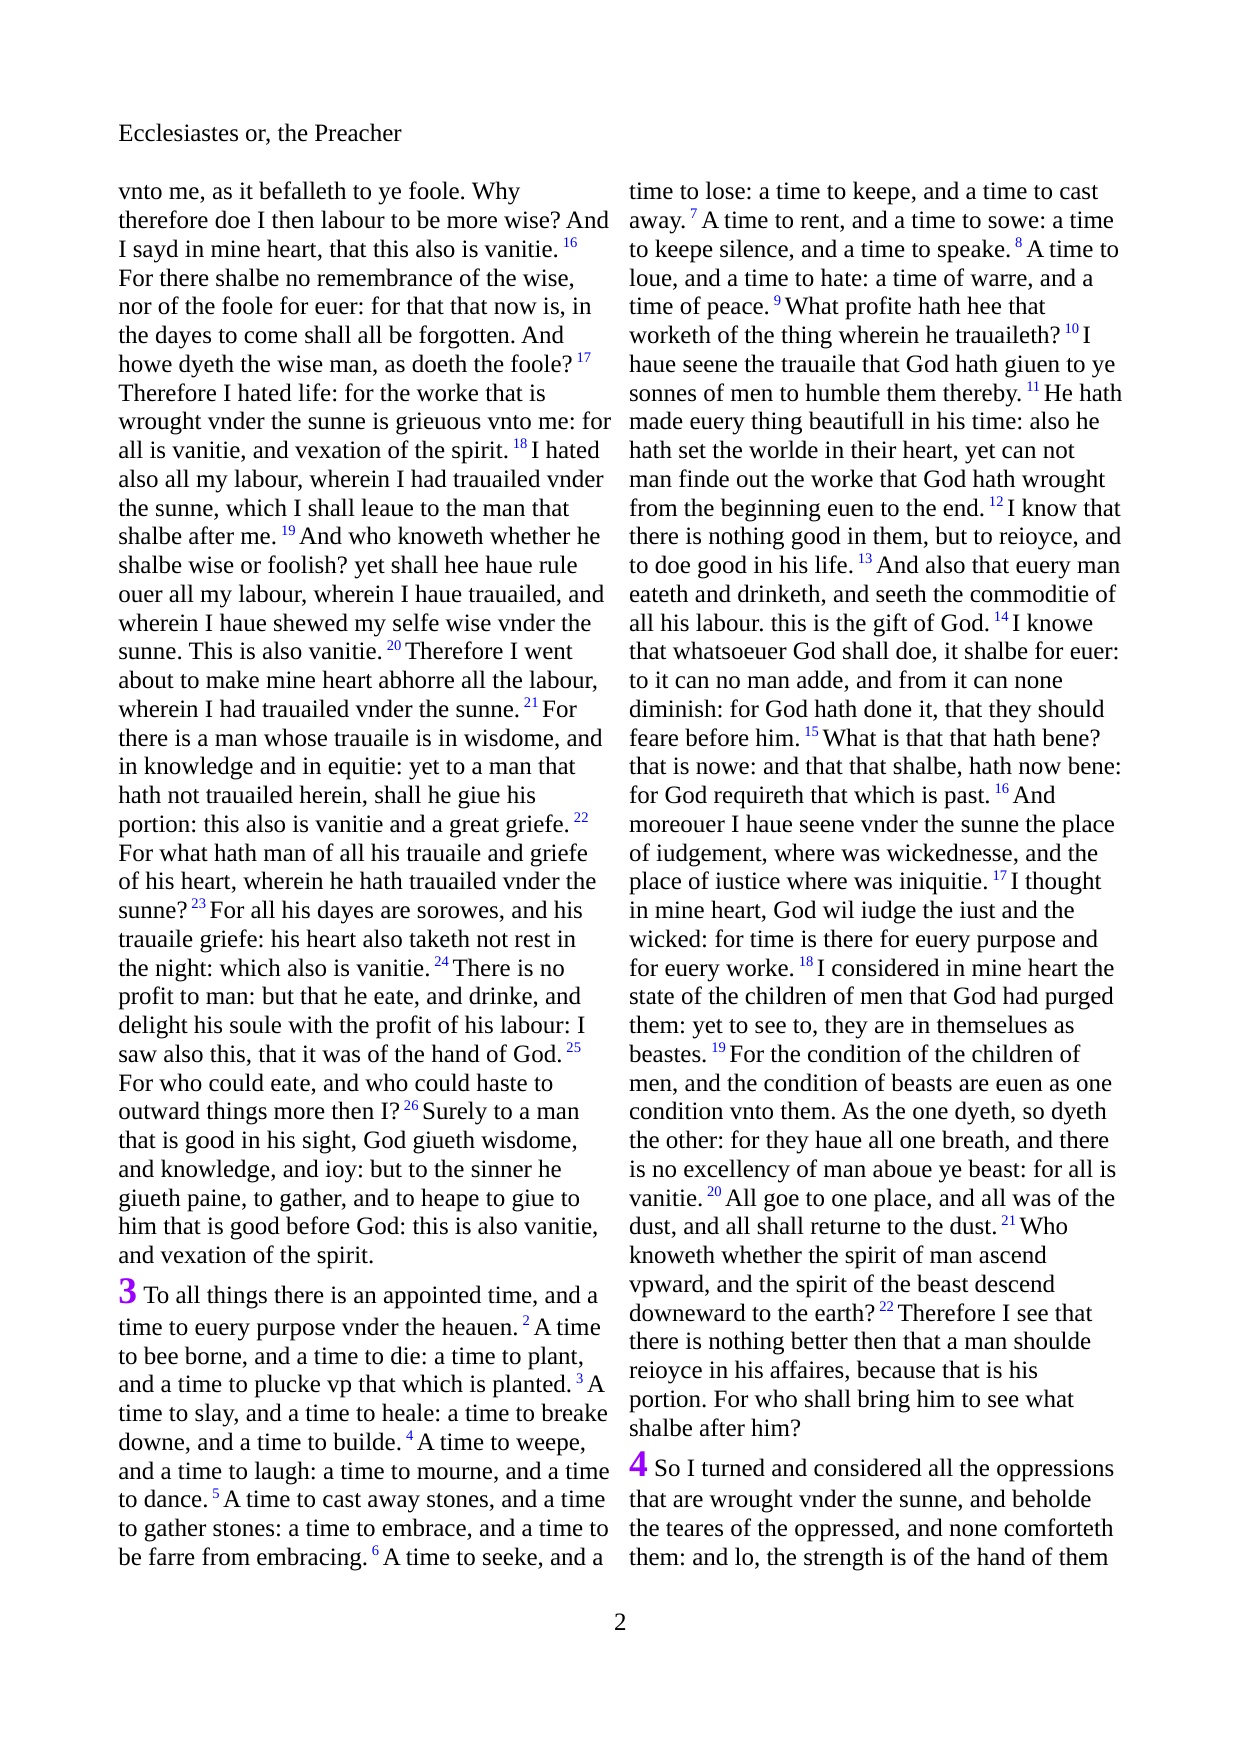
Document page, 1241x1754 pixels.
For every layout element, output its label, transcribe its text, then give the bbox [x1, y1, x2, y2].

text 4 So I turned and considered all the oppressions that are wrought vnder the sunne, and beholde the teares of the oppressed, and none comforteth them: and lo, the strength is of the hand of them [629, 1441, 1122, 1571]
text vnto me, as it befalleth to ye foole. Why therefore doe I then labour to be more wise? And I sayd in mine heart, that this also is vanitie. 16 For there shalbe no remembrance of the wise, nor of the foole for euer: for that that now is, in the dayes to come shall all be forgotten. And howe dyeth the wise man, as doeth the foole? 17 Therefore I hated life: for the worke that is wrought vnder the sunne is grieuous vnto me: for all is vanitie, and vexation of the spirit. 18 I hated also all my labour, wherein I had trauailed vnder the sunne, which I shall leaue to the man that shalbe after me. 19 And who knoweth whether he shalbe wise or foolish? yet shall hee haue rule ouer all my labour, wherein I haue trauailed, and wherein I haue shewed my selfe wise vnder the sunne. This is also vanitie. 20 Therefore I went about to make mine heart abhorre all the labour, wherein I had trauailed vnder the sunne. 21 For there is a man whose trauaile is in wisdome, and in knowledge and in equitie: yet to a man that hath not trauailed herein, shall he giue his portion: this also is vanitie and a great griefe. 22 For what hath man of all his trauaile and griefe of his heart, wherein he hath trauailed vnder the sunne? 23 For all his dayes are sorowes, and his trauaile griefe: his heart also taketh not rest in the night: which also is vanitie. 24 There is no profit to man: but that he eate, and drinke, and delight his soule with the profit of his labour: I saw also this, that it was of the hand of God. 25 For who could eate, and who could haste to outward things more then I? 26 Surely to a man that is good in his sight, God giueth wisdome, and knowledge, and ioy: but to the sinner he giueth paine, to gather, and to heape to giue to him that is good before God: this is also vanitie, and vexation of the spirit. [118, 176, 611, 1269]
text time to lose: a time to keepe, and a time to cast away. 7 A time to rent, and a time to sowe: a time to keepe silence, and a time to speake. 8 A time to loue, and a time to hate: a time of warre, and a time of peace. 9 What profite hath hee that worketh of the thing wherein he trauaileth? 10 I haue seene the trauaile that God hath giuen to ye sonnes of men to humble them thereby. 11 He hath made euery thing beautifull in his time: also he hath set the worlde in their heart, yet can not man finde out the worke that God hath wrought from the beginning euen to the end. 12 I know that there is nothing good in them, but to reioyce, and to doe good in his life. 13 And also that euery man eateth and drinketh, and seeth the commoditie of all his labour. this is the gift of God. 14 I knowe that whatsoeuer God shall doe, it shalbe for euer: to it can no man adde, and from it can none diminish: for God hath done it, that they should feare before him. 15 What is that that hath bene? that is nowe: and that that shalbe, hath now bene: for God requireth that which is past. 16 And moreouer I haue seene vnder the sunne the place of iudgement, where was wickednesse, and the place of iustice where was iniquitie. 17 I thought in mine heart, God wil iudge the iust and the wicked: for time is there for euery purpose and for euery worke. 18 I considered in mine heart the state of the children of men that God had purged them: yet to see to, they are in themselues as beastes. 19 For the condition of the children of men, and the condition of beasts are euen as one condition vnto them. As the one dyeth, so dyeth the other: for they haue all one breath, and there is no excellency of man aboue ye beast: for all is vanitie. 20 All goe to one place, and all was of the dust, and all shall returne to the dust. 21 Who knoweth whether the spirit of man ascend vpward, and the spirit of the beast descend downeward to the earth? 22 Therefore I see that there is nothing better then that a man shoulde reioyce in his affaires, because that is his portion. For who shall bring him to see what shalbe after him? [629, 176, 1122, 1441]
text 3 To all things there is an appointed time, and a time to euery purpose vnder the heauen. 2 A time to bee borne, and a time to die: a time to plant, and a time to plucke vp that which is planted. 3 A time to slay, and a time to heale: a time to breake downe, and a time to builde. 4 A time to weepe, and a time to laugh: a time to mourne, and a time to dance. 5 A time to cast away stones, and a time to gather stones: a time to embrace, and a time to be farre from embracing. 6 A time to seeke, and a [118, 1269, 611, 1571]
